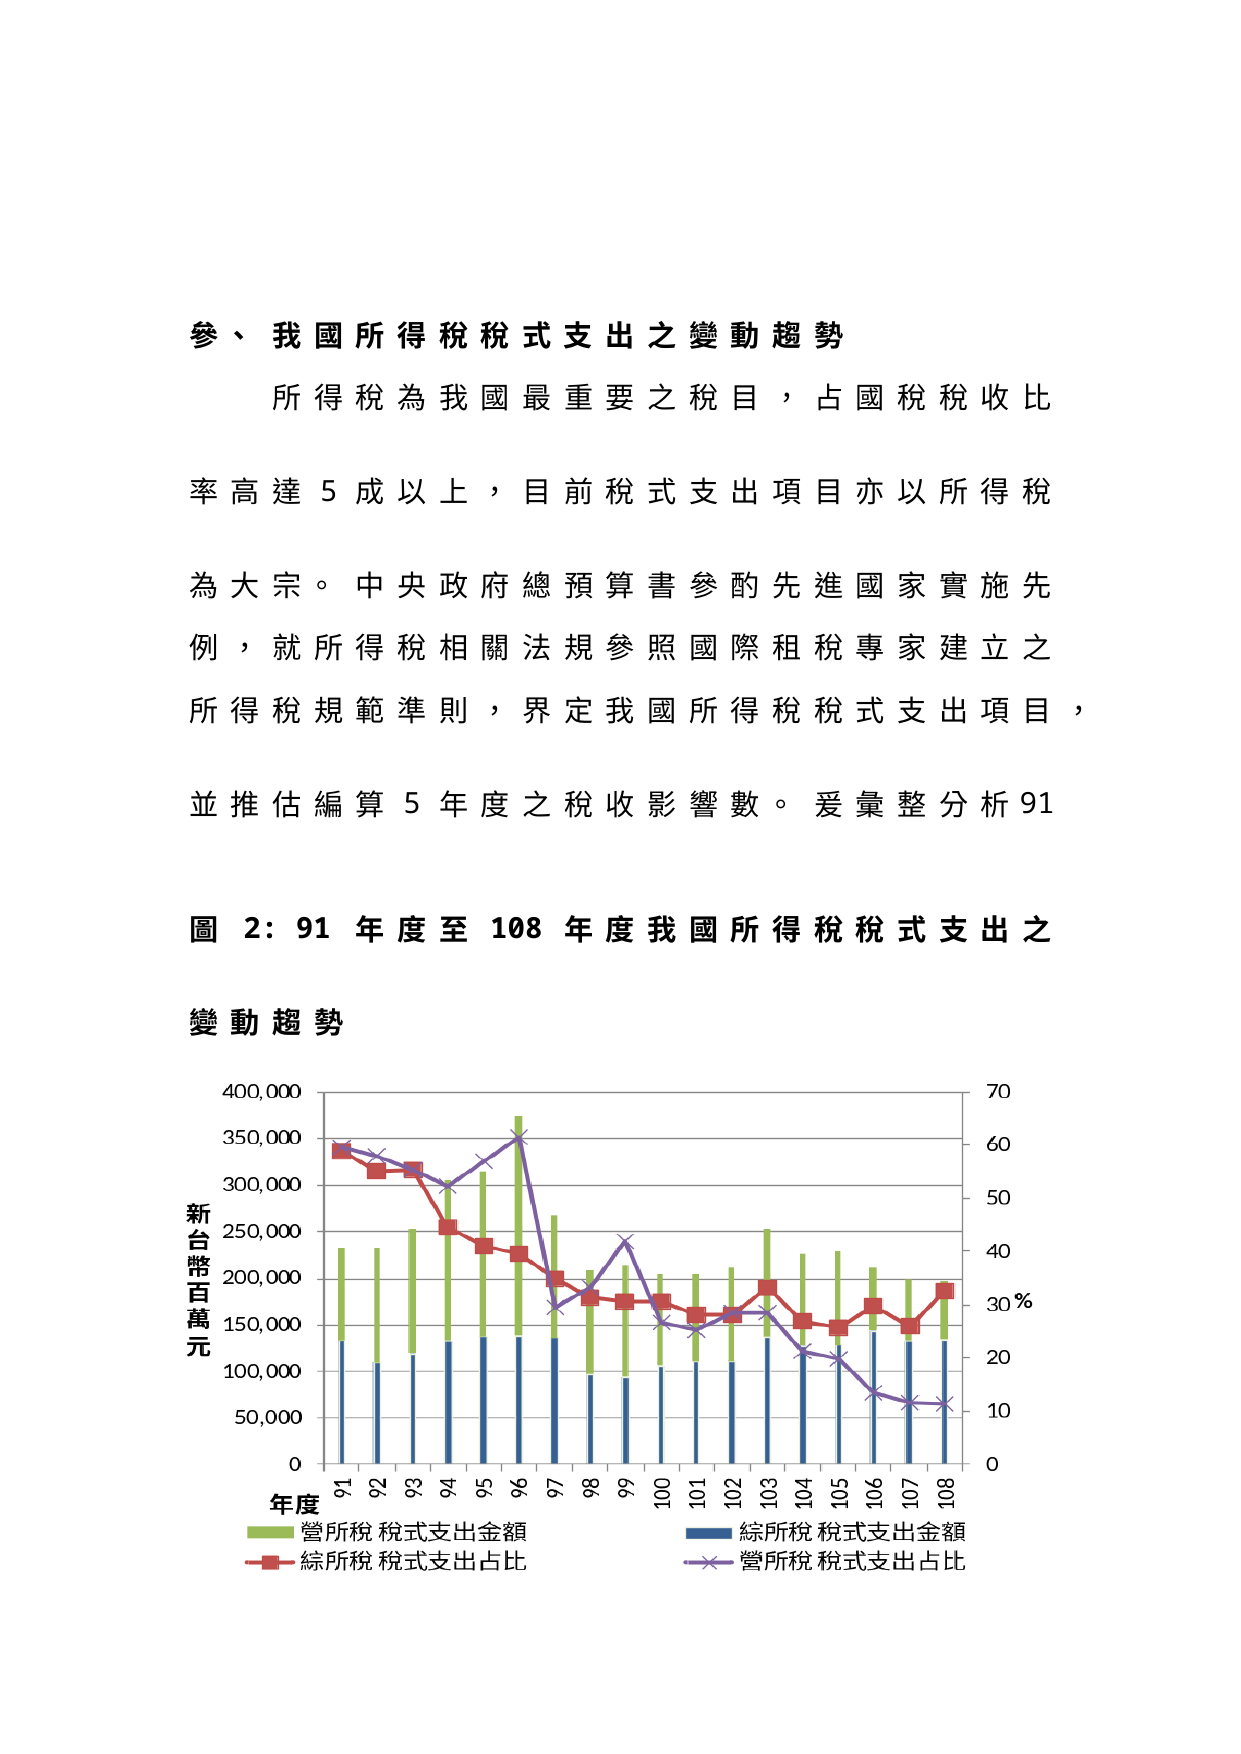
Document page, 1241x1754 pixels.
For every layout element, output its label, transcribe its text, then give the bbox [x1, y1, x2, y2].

text 圖2: 91年度至108年度我國所得稅稅式支出之變動趨勢 [183, 854, 1058, 1042]
text 參、我國所得稅稅式支出之變動趨勢 [183, 292, 1058, 354]
text 所得稅為我國最重要之稅目，占國稅稅收比率高達5成以上，目前稅式支出項目亦以所得稅為大宗。中央政府總預算書參酌先進國家實施先例，就所得稅相關法規參照國際租稅專家建立之所得稅規範準則，界定我國所得稅稅式支出項目，並推估編算5年度之稅收影響數。爰彙整分析91年度至108年度我國所得稅稅式支出之變動趨勢如下圖: [183, 354, 1058, 854]
